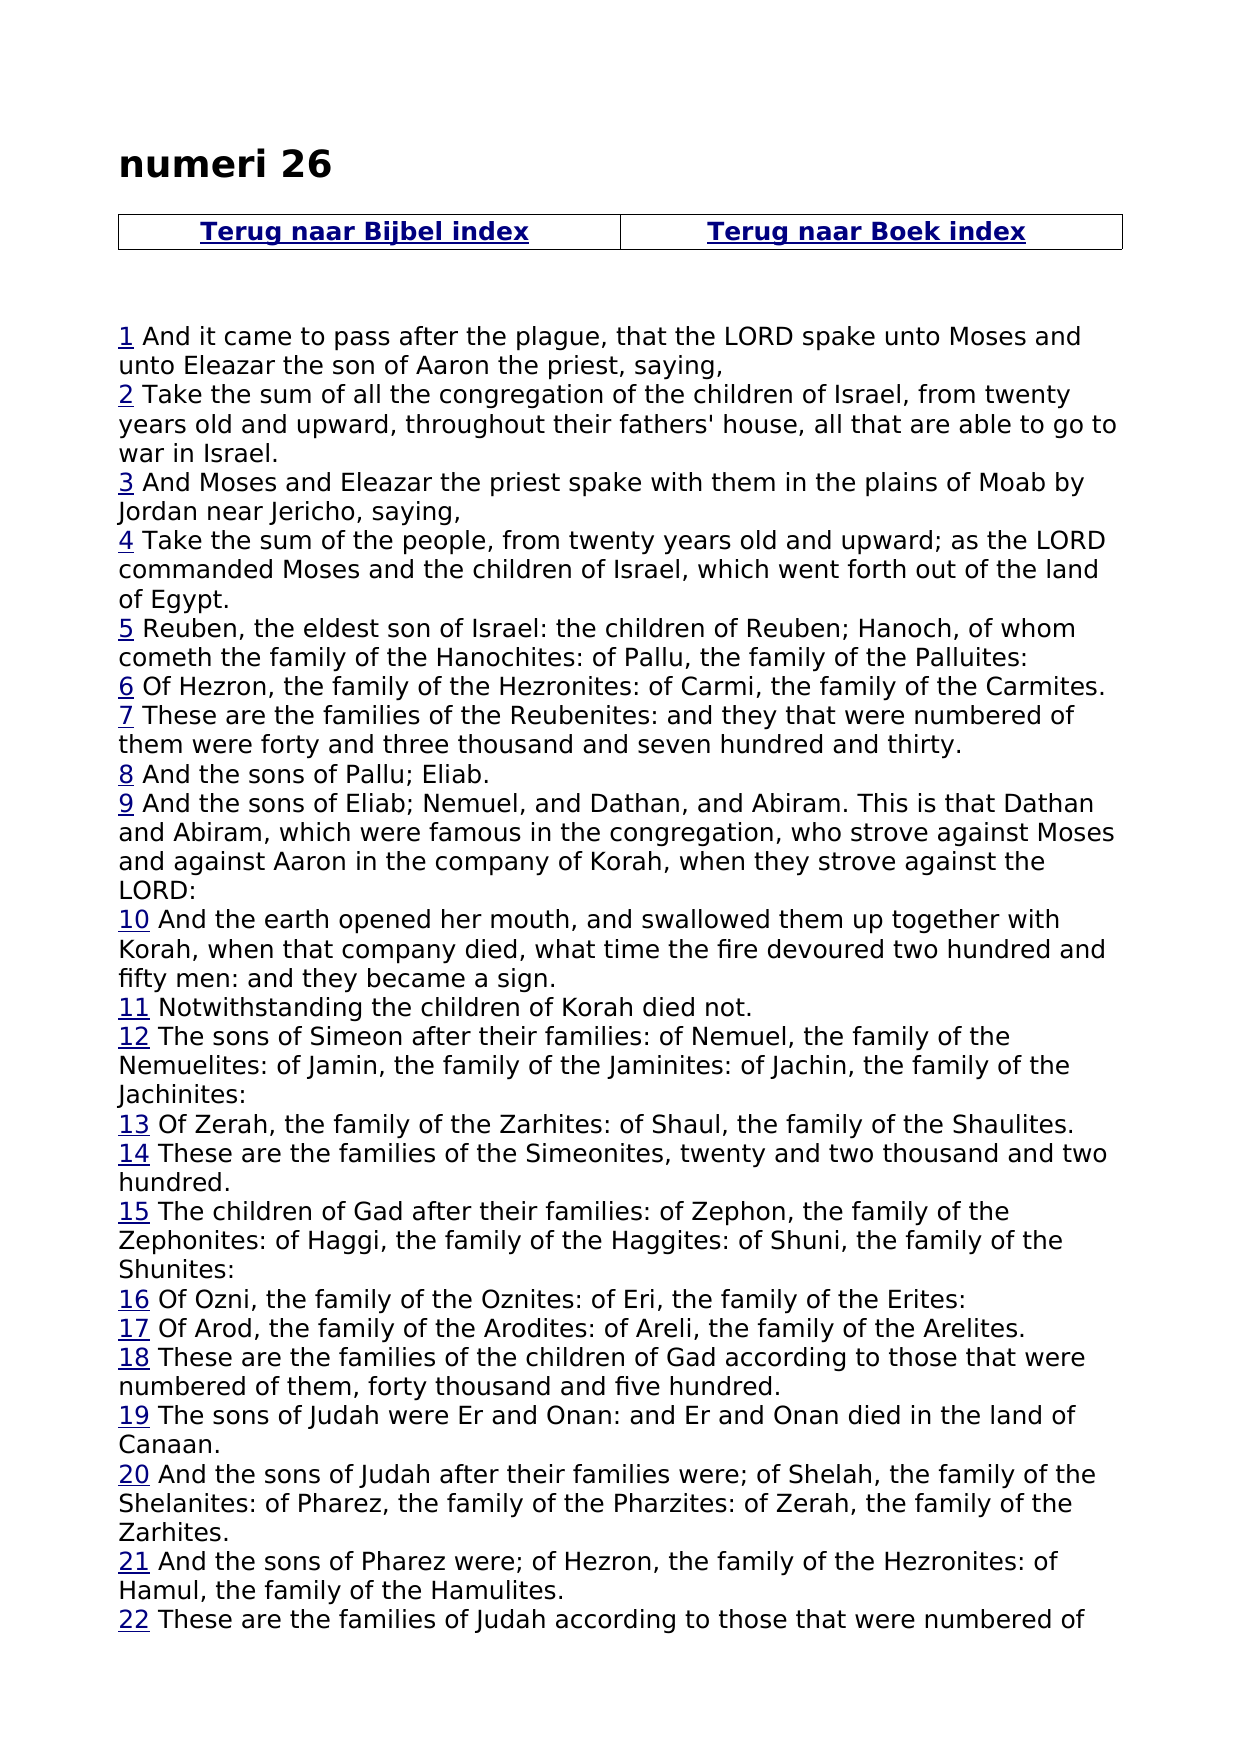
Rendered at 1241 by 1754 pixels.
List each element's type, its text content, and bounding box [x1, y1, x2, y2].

table_header Terug naar Bijbel index [119, 215, 620, 249]
text 1 And it came to pass after the plague, that the LORD spake unto Moses and unto Eleazar the son of Aaron the priest, saying, 2 Take the sum of all the congregation of the children of Israel, from twenty years old and upward, throughout their fathers' house, all that are able to go to war in Israel. 3 And Moses and Eleazar the priest spake with them in the plains of Moab by Jordan near Jericho, saying, 4 Take the sum of the people, from twenty years old and upward; as the LORD commanded Moses and the children of Israel, which went forth out of the land of Egypt. 5 Reuben, the eldest son of Israel: the children of Reuben; Hanoch, of whom cometh the family of the Hanochites: of Pallu, the family of the Palluites: 6 Of Hezron, the family of the Hezronites: of Carmi, the family of the Carmites. 7 These are the families of the Reubenites: and they that were numbered of them were forty and three thousand and seven hundred and thirty. 8 And the sons of Pallu; Eliab. 9 And the sons of Eliab; Nemuel, and Dathan, and Abiram. This is that Dathan and Abiram, which were famous in the congregation, who strove against Moses and against Aaron in the company of Korah, when they strove against the LORD: 10 And the earth opened her mouth, and swallowed them up together with Korah, when that company died, what time the fire devoured two hundred and fifty men: and they became a sign. 11 Notwithstanding the children of Korah died not. 12 The sons of Simeon after their families: of Nemuel, the family of the Nemuelites: of Jamin, the family of the Jaminites: of Jachin, the family of the Jachinites: 13 Of Zerah, the family of the Zarhites: of Shaul, the family of the Shaulites. 14 These are the families of the Simeonites, twenty and two thousand and two hundred. 15 The children of Gad after their families: of Zephon, the family of the Zephonites: of Haggi, the family of the Haggites: of Shuni, the family of the Shunites: 16 Of Ozni, the family of the Oznites: of Eri, the family of the Erites: 17 Of Arod, the family of the Arodites: of Areli, the family of the Arelites. 18 These are the families of the children of Gad according to those that were numbered of them, forty thousand and five hundred. 19 The sons of Judah were Er and Onan: and Er and Onan died in the land of Canaan. 20 And the sons of Judah after their families were; of Shelah, the family of the Shelanites: of Pharez, the family of the Pharzites: of Zerah, the family of the Zarhites. 21 And the sons of Pharez were; of Hezron, the family of the Hezronites: of Hamul, the family of the Hamulites. 22 These are the families of Judah according to those that were numbered of [118, 264, 1122, 1635]
subtitle numeri 26 [118, 143, 1122, 187]
table_header Terug naar Boek index [621, 215, 1122, 249]
